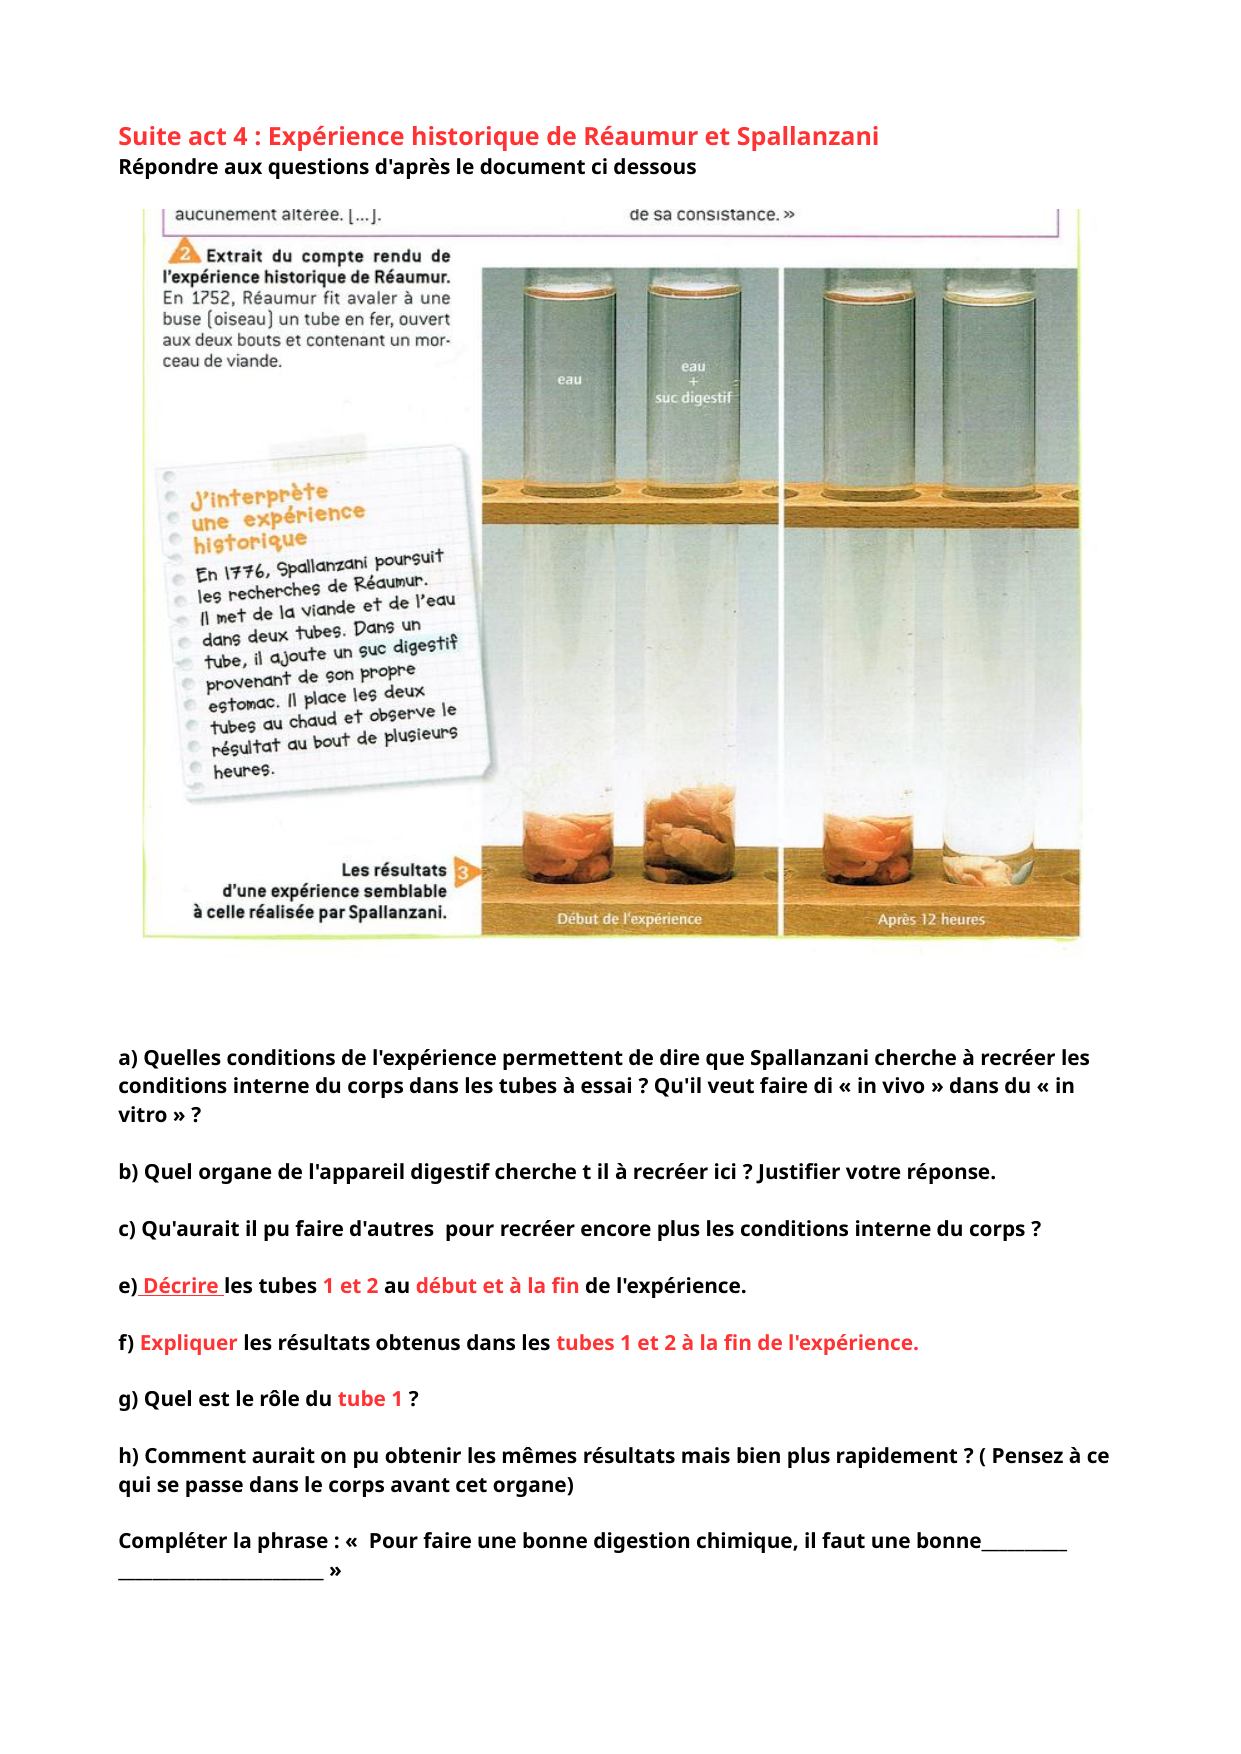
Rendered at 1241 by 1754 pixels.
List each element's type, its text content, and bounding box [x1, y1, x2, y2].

text c) Qu'aurait il pu faire d'autres pour recréer encore plus les conditions interne du corps ? [118, 1214, 1122, 1242]
text e) Décrire les tubes 1 et 2 au début et à la fin de l'expérience. [118, 1271, 1122, 1299]
text ________________________ » [118, 1555, 1122, 1583]
picture [142, 209, 1098, 958]
text a) Quelles conditions de l'expérience permettent de dire que Spallanzani cherche à recréer les conditions interne du corps dans les tubes à essai ? Qu'il veut faire di « in vivo » dans du « in vitro » ? [118, 1043, 1122, 1128]
text f) Expliquer les résultats obtenus dans les tubes 1 et 2 à la fin de l'expérience. [118, 1328, 1122, 1356]
text h) Comment aurait on pu obtenir les mêmes résultats mais bien plus rapidement ? ( Pensez à ce qui se passe dans le corps avant cet organe) [118, 1441, 1122, 1498]
text b) Quel organe de l'appareil digestif cherche t il à recréer ici ? Justifier votre réponse. [118, 1157, 1122, 1185]
text Répondre aux questions d'après le document ci dessous [118, 152, 1122, 181]
text Suite act 4 : Expérience historique de Réaumur et Spallanzani [118, 118, 1122, 152]
text Compléter la phrase : « Pour faire une bonne digestion chimique, il faut une bonne__________ [118, 1527, 1122, 1555]
text g) Quel est le rôle du tube 1 ? [118, 1384, 1122, 1413]
